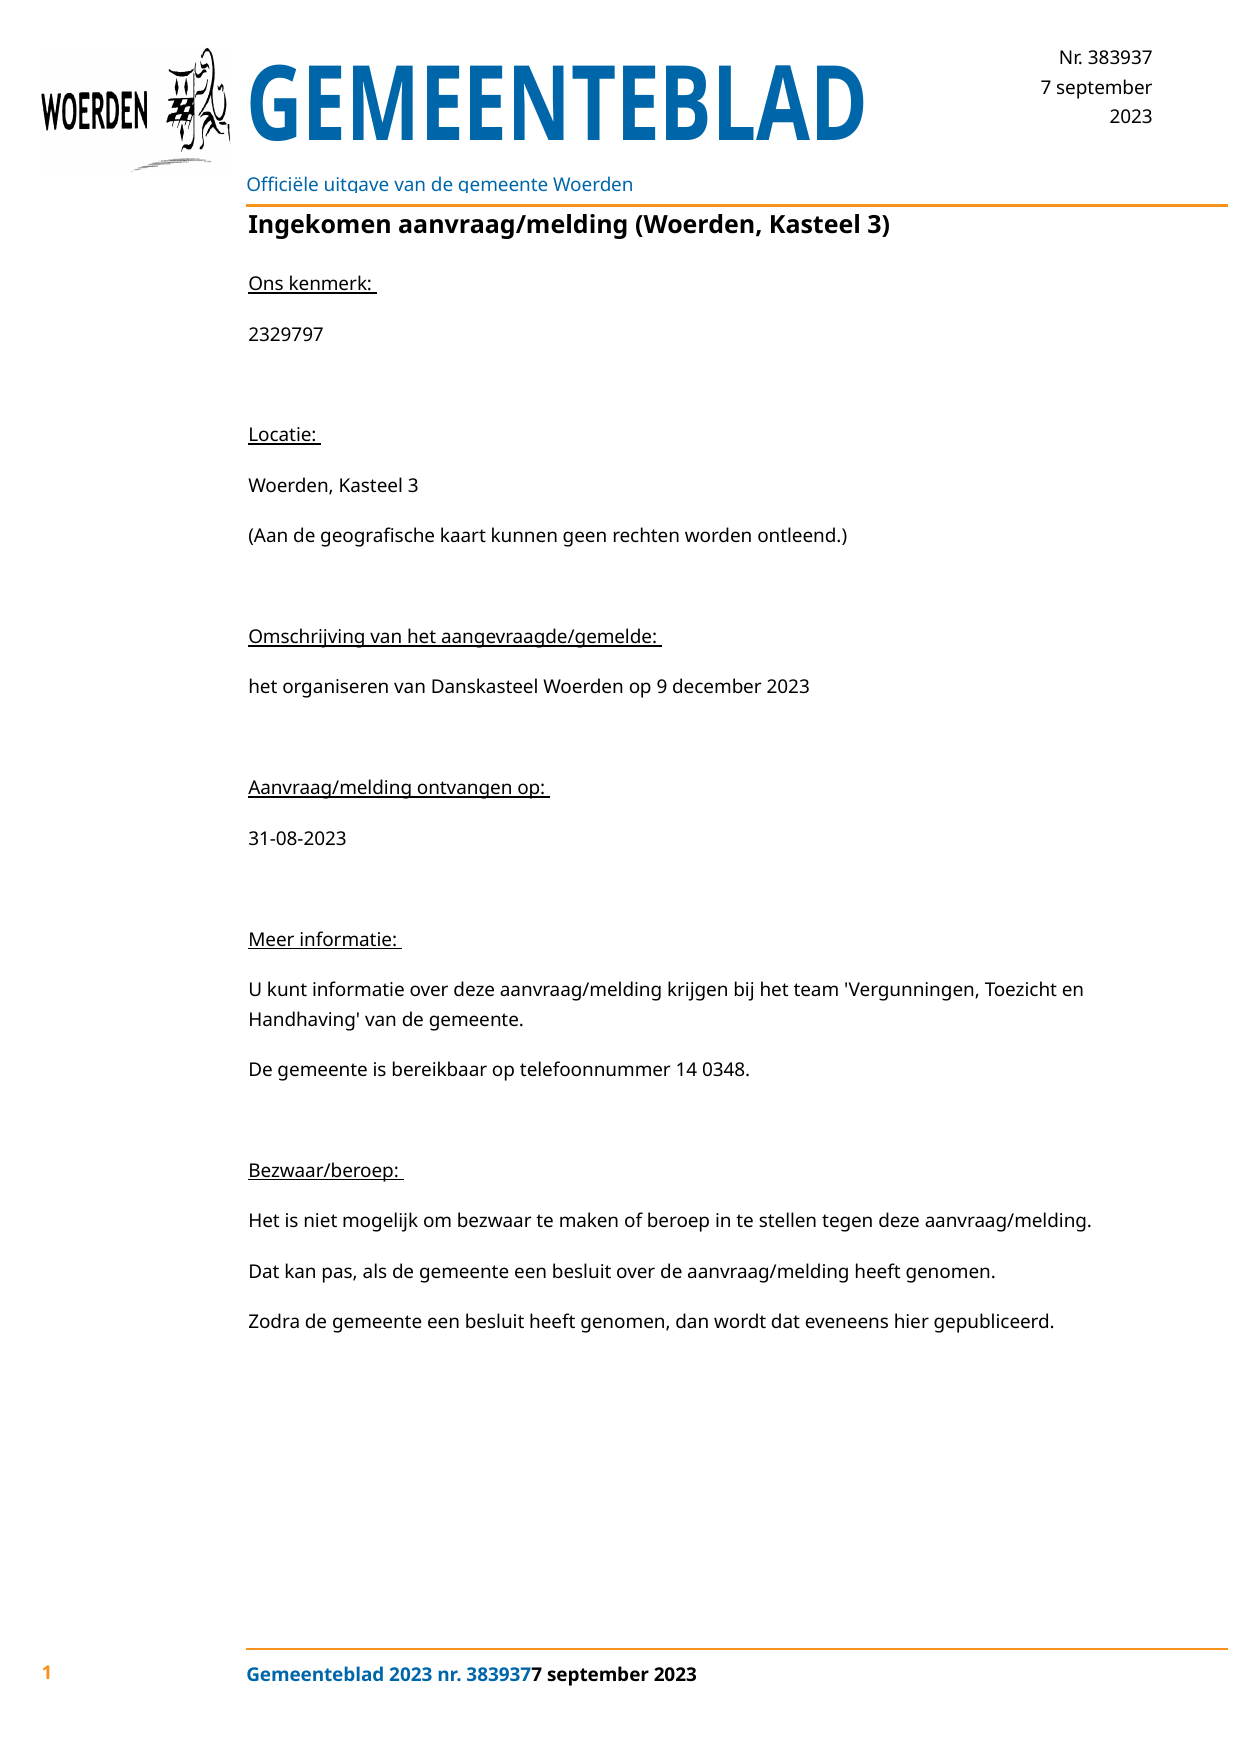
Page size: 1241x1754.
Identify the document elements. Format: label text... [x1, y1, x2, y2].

text Meer informatie: [248, 926, 1152, 951]
text Bezwaar/beroep: [248, 1157, 1152, 1183]
text Woerden, Kasteel 3 [248, 472, 1152, 498]
text (Aan de geografische kaart kunnen geen rechten worden ontleend.) [248, 522, 1152, 548]
text Aanvraag/melding ontvangen op: [248, 774, 1152, 800]
text Ingekomen aanvraag/melding (Woerden, Kasteel 3) [248, 207, 1152, 241]
text het organiseren van Danskasteel Woerden op 9 december 2023 [248, 674, 1152, 699]
text Zodra de gemeente een besluit heeft genomen, dan wordt dat eveneens hier gepubliceerd. [248, 1308, 1152, 1334]
text Ons kenmerk: [248, 270, 1152, 296]
text Dat kan pas, als de gemeente een besluit over de aanvraag/melding heeft genomen. [248, 1258, 1152, 1283]
text Omschrijving van het aangevraagde/gemelde: [248, 623, 1152, 649]
text 31-08-2023 [248, 825, 1152, 851]
text Locatie: [248, 422, 1152, 447]
picture [41, 47, 231, 172]
text 2329797 [248, 321, 1152, 346]
text U kunt informatie over deze aanvraag/melding krijgen bij het team 'Vergunningen, Toezicht en Handhaving' van de gemeente. [248, 976, 1152, 1031]
text Het is niet mogelijk om bezwaar te maken of beroep in te stellen tegen deze aanvraag/melding. [248, 1207, 1152, 1233]
text De gemeente is bereikbaar op telefoonnummer 14 0348. [248, 1056, 1152, 1082]
